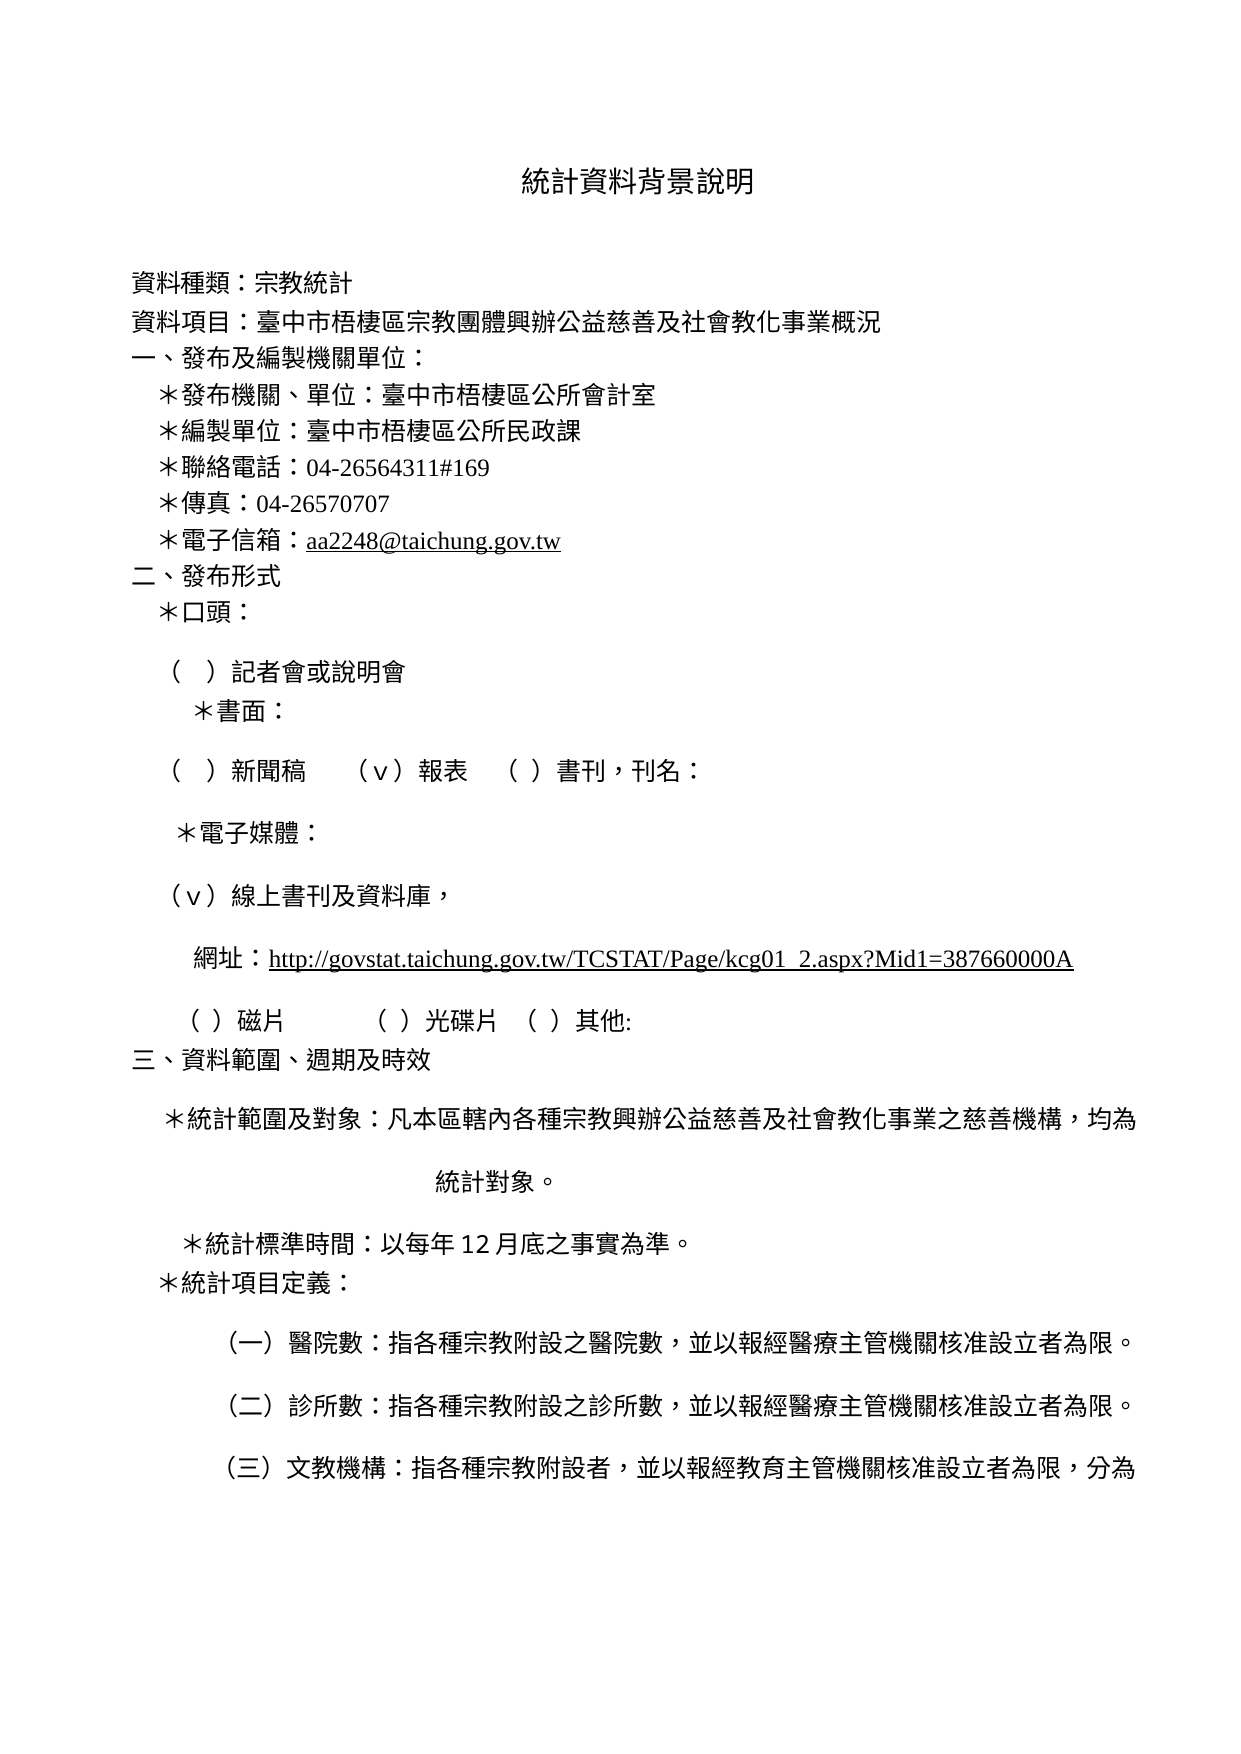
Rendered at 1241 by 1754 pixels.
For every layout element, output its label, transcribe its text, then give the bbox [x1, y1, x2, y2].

text （三）文教機構：指各種宗教附設者，並以報經教育主管機關核准設立者為限，分為 [184, 1425, 1144, 1488]
text 三、資料範圍、週期及時效 [131, 1040, 1144, 1076]
text ＊口頭： [131, 593, 1144, 629]
text 一、發布及編製機關單位： [131, 339, 1144, 375]
text ＊統計項目定義： [131, 1264, 1144, 1300]
text ＊聯絡電話：04-26564311#169 [131, 448, 1144, 484]
text （ ）新聞稿 （ｖ）報表 （ ）書刊，刊名： [131, 728, 1144, 790]
text ＊統計標準時間：以每年12月底之事實為準。 [150, 1201, 1144, 1264]
text （ ）磁片 （ ）光碟片 （ ）其他: [131, 978, 1178, 1040]
text 資料項目：臺中市梧棲區宗教團體興辦公益慈善及社會教化事業概況 [131, 303, 1144, 339]
text （一）醫院數：指各種宗教附設之醫院數，並以報經醫療主管機關核准設立者為限。 [184, 1300, 1144, 1363]
text （ ）記者會或說明會 [131, 629, 1144, 691]
text ＊書面： [131, 691, 1144, 728]
text ＊電子信箱：aa2248@taichung.gov.tw [131, 520, 1144, 556]
text 二、發布形式 [131, 556, 1144, 593]
text ＊編製單位：臺中市梧棲區公所民政課 [131, 411, 1144, 448]
text ＊電子媒體： [162, 790, 1144, 853]
text 統計對象。 [150, 1139, 1144, 1201]
text ＊傳真：04-26570707 [131, 484, 1144, 520]
text ＊統計範圍及對象：凡本區轄內各種宗教興辦公益慈善及社會教化事業之慈善機構，均為 [150, 1076, 1144, 1139]
text （ｖ）線上書刊及資料庫， [131, 853, 1144, 915]
text 資料種類：宗教統計 [131, 240, 1144, 303]
text （二）診所數：指各種宗教附設之診所數，並以報經醫療主管機關核准設立者為限。 [184, 1363, 1144, 1425]
text ＊發布機關、單位：臺中市梧棲區公所會計室 [131, 375, 1144, 411]
text 統計資料背景說明 [131, 158, 1144, 201]
text 網址：http://govstat.taichung.gov.tw/TCSTAT/Page/kcg01_2.aspx?Mid1=387660000A [131, 915, 1178, 978]
